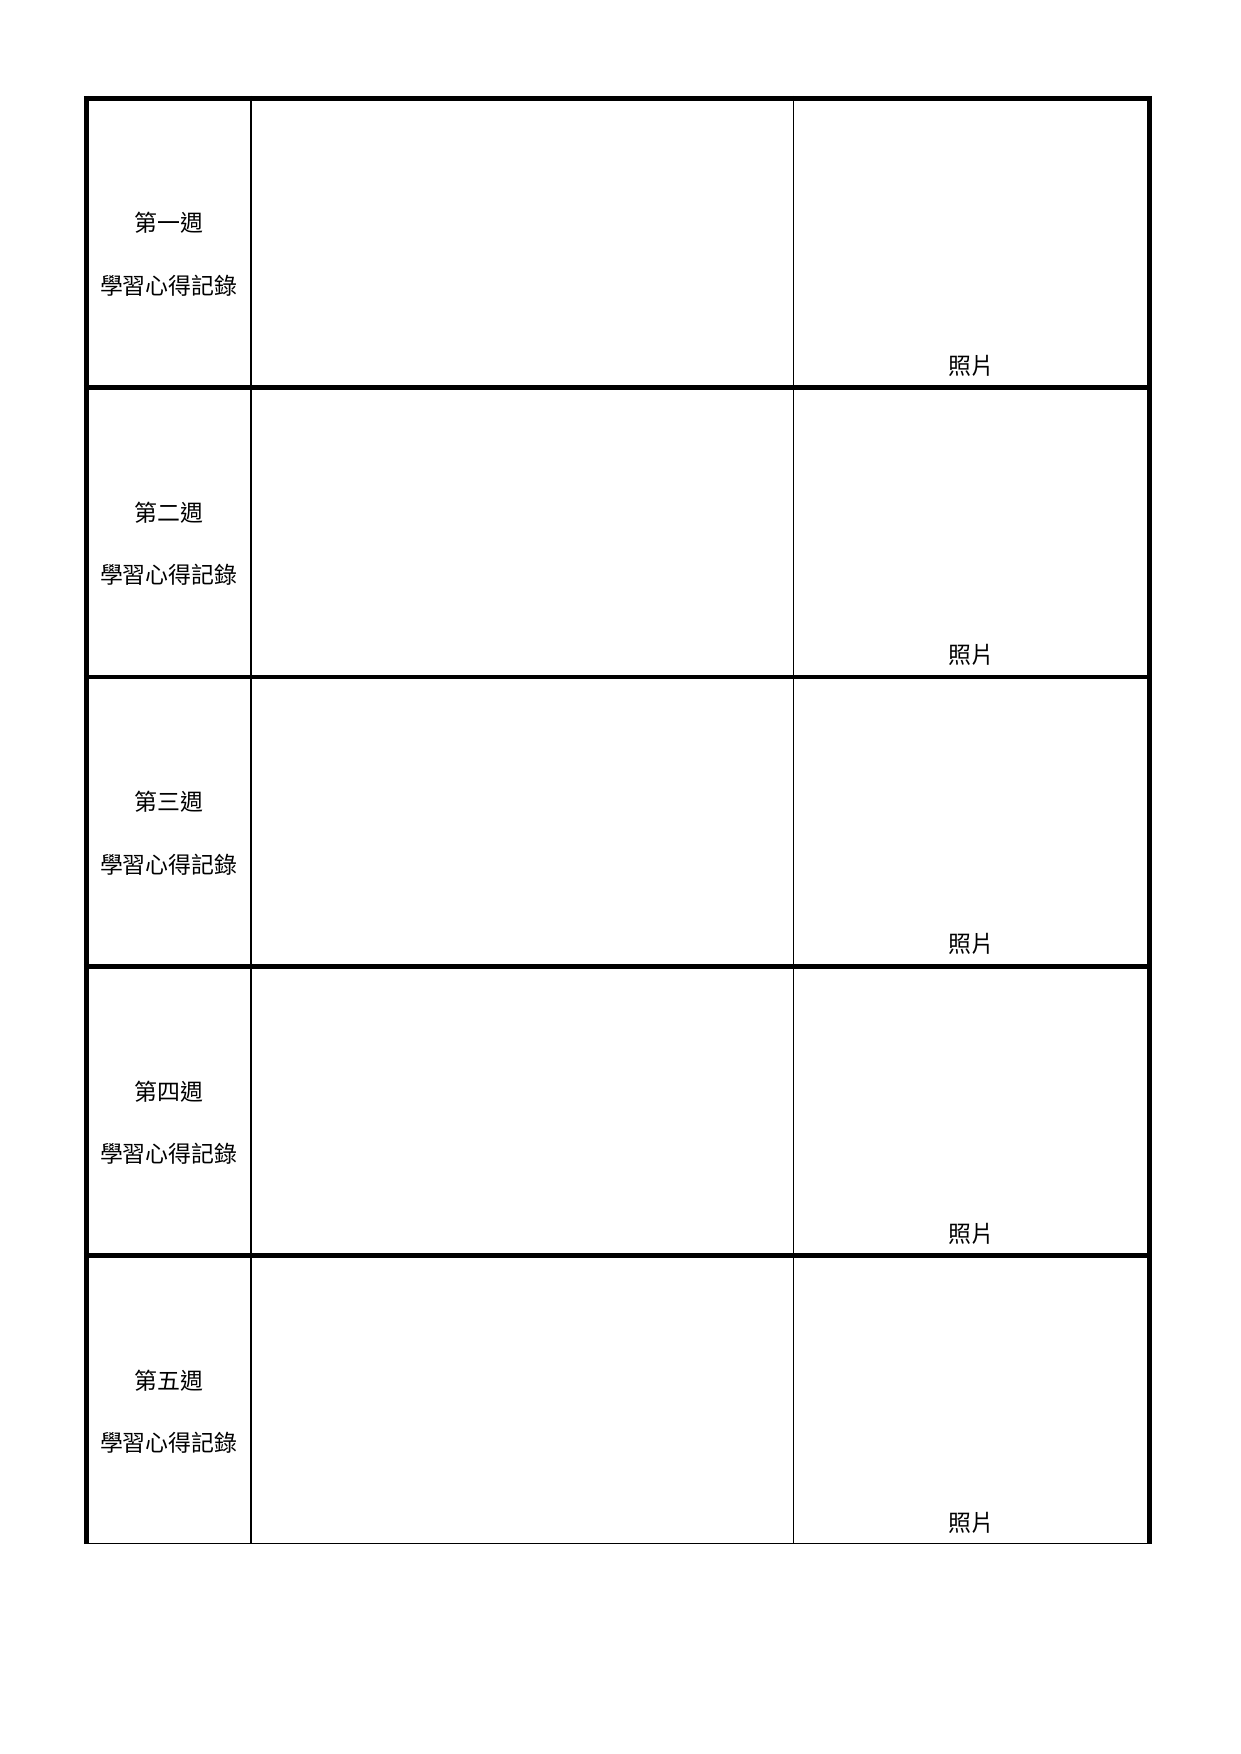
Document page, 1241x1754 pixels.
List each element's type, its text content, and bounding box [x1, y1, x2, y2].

table_cell [252, 679, 793, 964]
table_cell 照片 [794, 969, 1147, 1253]
table_cell [252, 390, 793, 674]
table_cell [252, 1258, 793, 1543]
table_cell 照片 [794, 390, 1147, 674]
table_cell 第四週 學習心得記錄 [89, 969, 250, 1253]
table_cell 第五週 學習心得記錄 [89, 1258, 250, 1543]
table_cell 照片 [794, 679, 1147, 964]
table_cell [252, 969, 793, 1253]
table_cell [252, 101, 793, 385]
table_cell 照片 [794, 1258, 1147, 1543]
table_cell 第二週 學習心得記錄 [89, 390, 250, 674]
table_cell 第一週 學習心得記錄 [89, 101, 250, 385]
table_cell 第三週 學習心得記錄 [89, 679, 250, 964]
table_cell 照片 [794, 101, 1147, 385]
